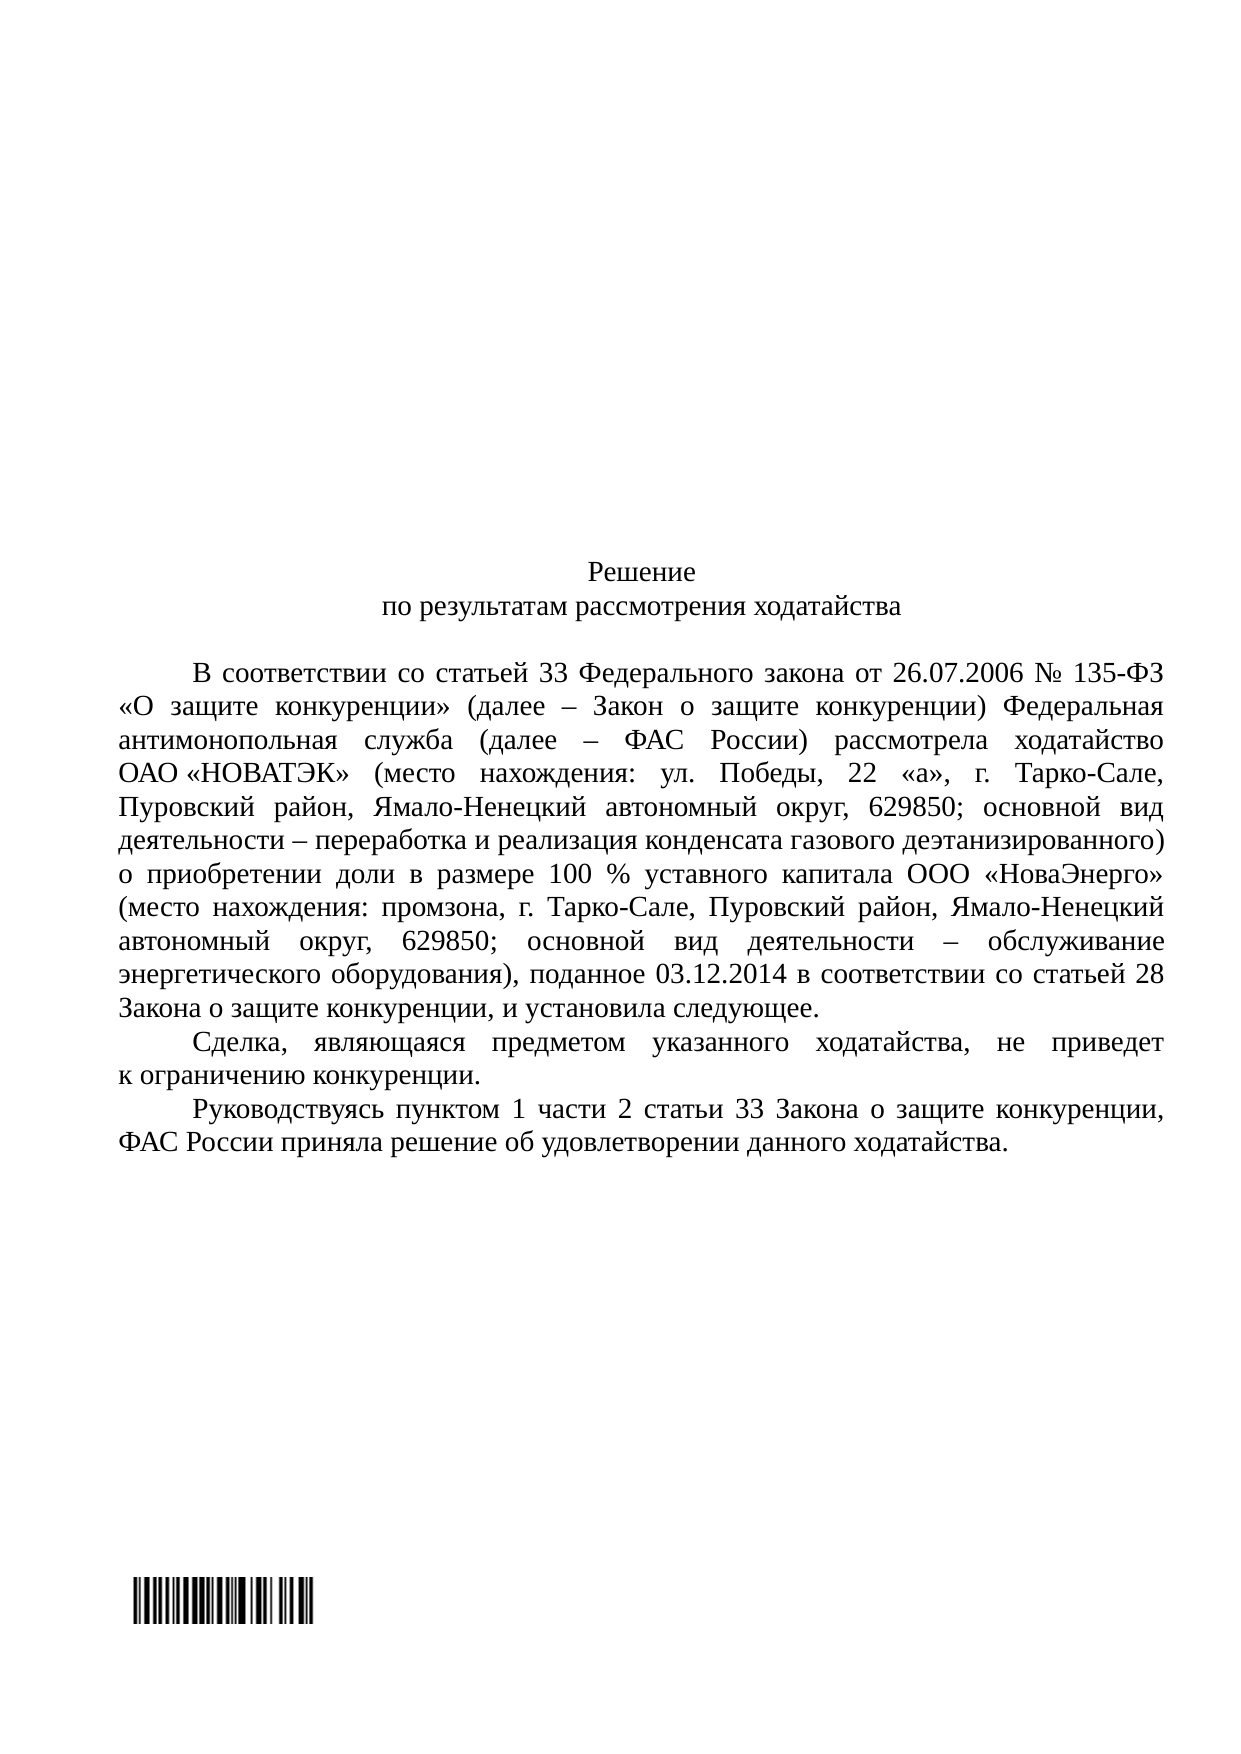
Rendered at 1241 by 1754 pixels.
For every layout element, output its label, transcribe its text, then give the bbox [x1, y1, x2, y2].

text Решение [118, 554, 1165, 588]
text Руководствуясь пунктом 1 части 2 статьи 33 Закона о защите конкуренции, ФАС России приняла решение об удовлетворении данного ходатайства. [118, 1091, 1165, 1158]
text Сделка, являющаяся предметом указанного ходатайства, не приведет к ограничению конкуренции. [118, 1024, 1165, 1091]
text В соответствии со статьей 33 Федерального закона от 26.07.2006 № 135-ФЗ «О защите конкуренции» (далее – Закон о защите конкуренции) Федеральная антимонопольная служба (далее – ФАС России) рассмотрела ходатайство ОАО «НОВАТЭК» (место нахождения: ул. Победы, 22 «а», г. Тарко-Сале, Пуровский район, Ямало-Ненецкий автономный округ, 629850; основной вид деятельности – переработка и реализация конденсата газового деэтанизированного) о приобретении доли в размере 100 % уставного капитала ООО «НоваЭнерго» (место нахождения: промзона, г. Тарко-Сале, Пуровский район, Ямало-Ненецкий автономный округ, 629850; основной вид деятельности – обслуживание энергетического оборудования), поданное 03.12.2014 в соответствии со статьей 28 Закона о защите конкуренции, и установила следующее. [118, 655, 1165, 1024]
picture [118, 1577, 331, 1624]
text по результатам рассмотрения ходатайства [118, 588, 1165, 621]
